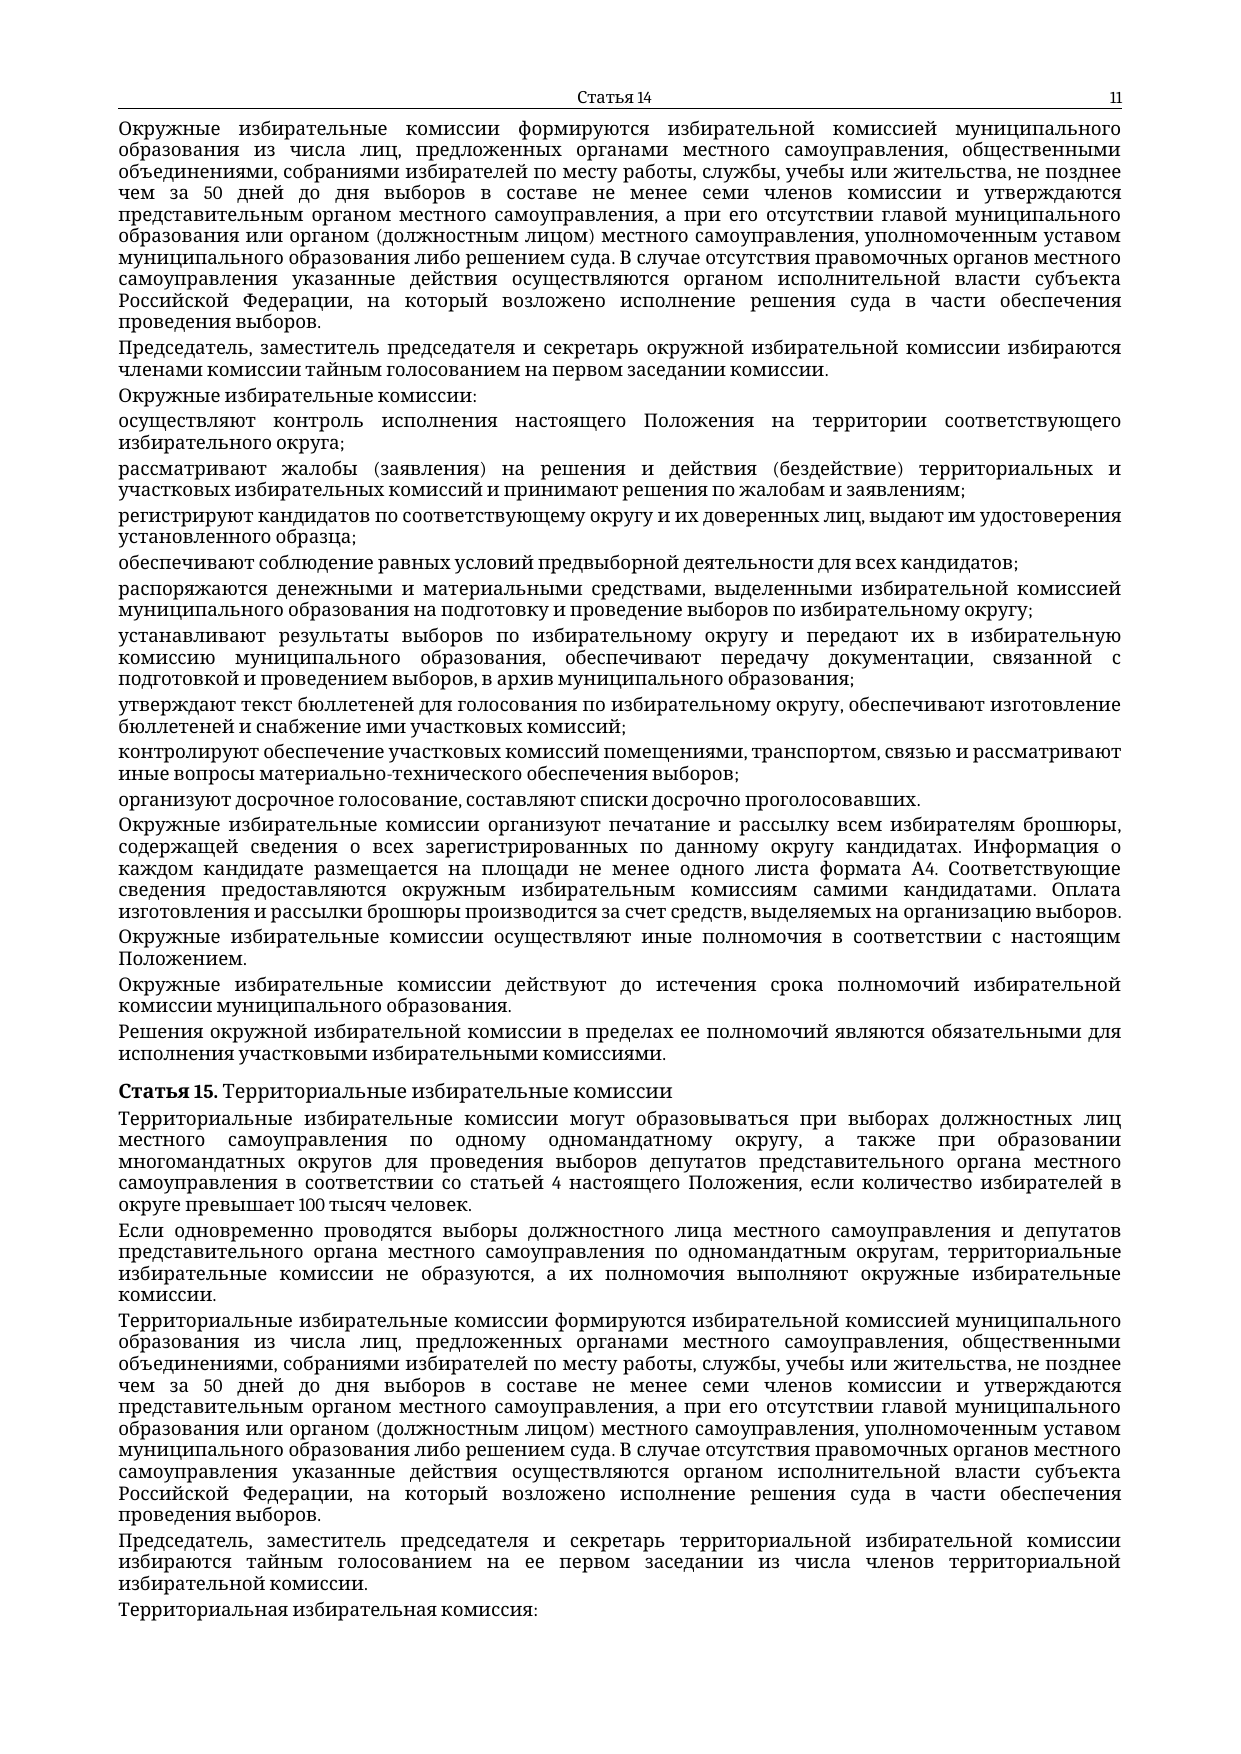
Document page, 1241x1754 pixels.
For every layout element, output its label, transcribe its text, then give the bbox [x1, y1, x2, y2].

text контролируют обеспечение участковых комиссий помещениями, транспортом, связью и рассматривают иные вопросы материально-технического обеспечения выборов; [118, 742, 1122, 785]
text осуществляют контроль исполнения настоящего Положения на территории соответствующего избирательного округа; [118, 411, 1122, 454]
text Окружные избирательные комиссии: [118, 385, 1122, 407]
text Председатель, заместитель председателя и секретарь территориальной избирательной комиссии избираются тайным голосованием на ее первом заседании из числа членов территориальной избирательной комиссии. [118, 1530, 1122, 1595]
text Территориальная избирательная комиссия: [118, 1599, 1122, 1621]
text Окружные избирательные комиссии организуют печатание и рассылку всем избирателям брошюры, содержащей сведения о всех зарегистрированных по данному округу кандидатах. Информация о каждом кандидате размещается на площади не менее одного листа формата А4. Соответствующие сведения предоставляются окружным избирательным комиссиям самими кандидатами. Оплата изготовления и рассылки брошюры производится за счет средств, выделяемых на организацию выборов. [118, 815, 1122, 923]
text распоряжаются денежными и материальными средствами, выделенными избирательной комиссией муниципального образования на подготовку и проведение выборов по избирательному округу; [118, 578, 1122, 622]
text организуют досрочное голосование, составляют списки досрочно проголосовавших. [118, 789, 1122, 811]
text Окружные избирательные комиссии формируются избирательной комиссией муниципального образования из числа лиц, предложенных органами местного самоуправления, общественными объединениями, собраниями избирателей по месту работы, службы, учебы или жительства, не позднее чем за 50 дней до дня выборов в составе не менее семи членов комиссии и утверждаются представительным органом местного самоуправления, а при его отсутствии главой муниципального образования или органом (должностным лицом) местного самоуправления, уполномоченным уставом муниципального образования либо решением суда. В случае отсутствия правомочных органов местного самоуправления указанные действия осуществляются органом исполнительной власти субъекта Российской Федерации, на который возложено исполнение решения суда в части обеспечения проведения выборов. [118, 118, 1122, 334]
text регистрируют кандидатов по соответствующему округу и их доверенных лиц, выдают им удостоверения установленного образца; [118, 505, 1122, 548]
text Территориальные избирательные комиссии могут образовываться при выборах должностных лиц местного самоуправления по одному одномандатному округу, а также при образовании многомандатных округов для проведения выборов депутатов представительного органа местного самоуправления в соответствии со статьей 4 настоящего Положения, если количество избирателей в округе превышает 100 тысяч человек. [118, 1108, 1122, 1216]
text Председатель, заместитель председателя и секретарь окружной избирательной комиссии избираются членами комиссии тайным голосованием на первом заседании комиссии. [118, 338, 1122, 381]
text Окружные избирательные комиссии действуют до истечения срока полномочий избирательной комиссии муниципального образования. [118, 974, 1122, 1017]
text утверждают текст бюллетеней для голосования по избирательному округу, обеспечивают изготовление бюллетеней и снабжение ими участковых комиссий; [118, 694, 1122, 738]
text обеспечивают соблюдение равных условий предвыборной деятельности для всех кандидатов; [118, 553, 1122, 574]
text Окружные избирательные комиссии осуществляют иные полномочия в соответствии с настоящим Положением. [118, 927, 1122, 970]
subtitle Статья 15. Территориальные избирательные комиссии [118, 1081, 1122, 1104]
text Если одновременно проводятся выборы должностного лица местного самоуправления и депутатов представительного органа местного самоуправления по одномандатным округам, территориальные избирательные комиссии не образуются, а их полномочия выполняют окружные избирательные комиссии. [118, 1220, 1122, 1306]
text Территориальные избирательные комиссии формируются избирательной комиссией муниципального образования из числа лиц, предложенных органами местного самоуправления, общественными объединениями, собраниями избирателей по месту работы, службы, учебы или жительства, не позднее чем за 50 дней до дня выборов в составе не менее семи членов комиссии и утверждаются представительным органом местного самоуправления, а при его отсутствии главой муниципального образования или органом (должностным лицом) местного самоуправления, уполномоченным уставом муниципального образования либо решением суда. В случае отсутствия правомочных органов местного самоуправления указанные действия осуществляются органом исполнительной власти субъекта Российской Федерации, на который возложено исполнение решения суда в части обеспечения проведения выборов. [118, 1311, 1122, 1526]
text Решения окружной избирательной комиссии в пределах ее полномочий являются обязательными для исполнения участковыми избирательными комиссиями. [118, 1021, 1122, 1064]
text устанавливают результаты выборов по избирательному округу и передают их в избирательную комиссию муниципального образования, обеспечивают передачу документации, связанной с подготовкой и проведением выборов, в архив муниципального образования; [118, 626, 1122, 690]
text рассматривают жалобы (заявления) на решения и действия (бездействие) территориальных и участковых избирательных комиссий и принимают решения по жалобам и заявлениям; [118, 458, 1122, 501]
